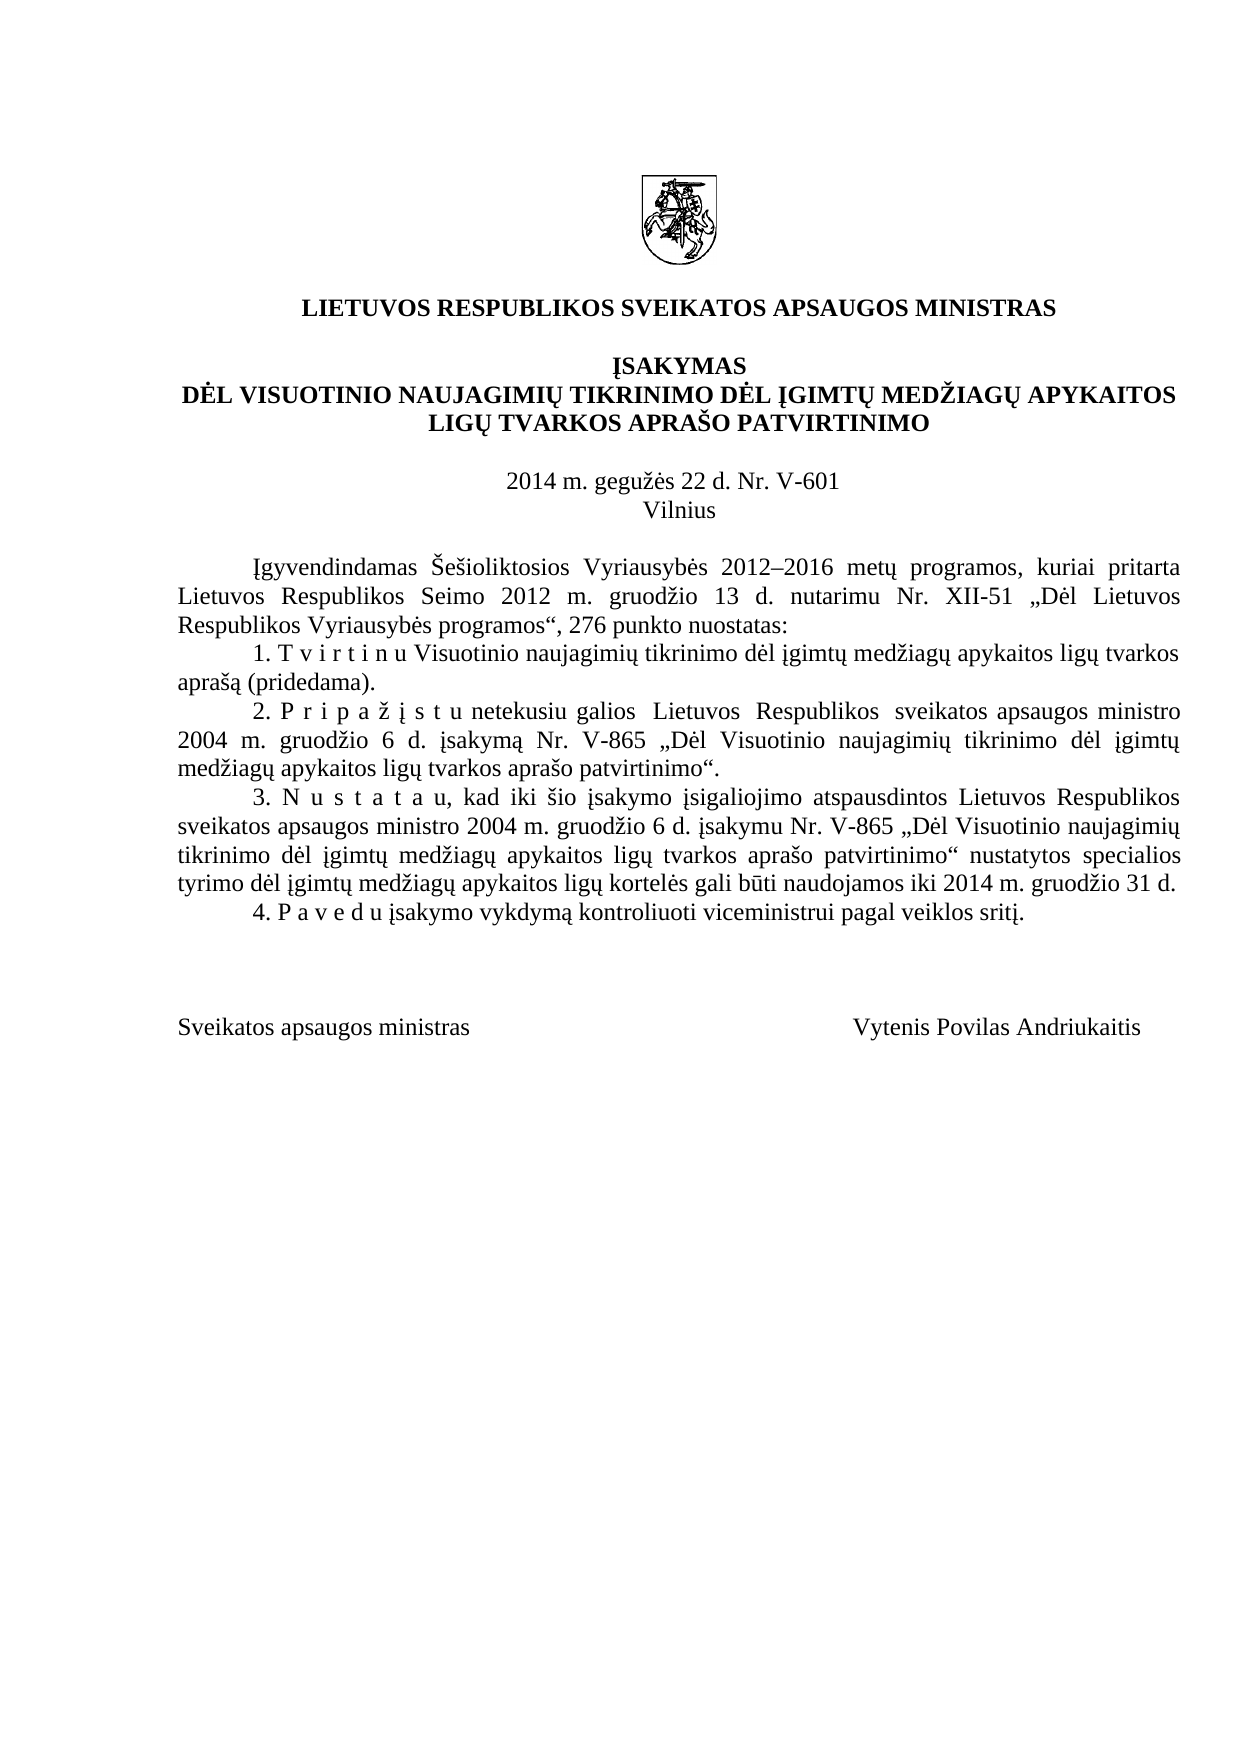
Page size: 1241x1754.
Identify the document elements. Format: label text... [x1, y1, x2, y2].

text DĖL VISUOTINIO NAUJAGIMIŲ TIKRINIMO DĖL ĮGIMTŲ MEDŽIAGŲ APYKAITOS LIGŲ TVARKOS APRAŠO PATVIRTINIMO [177, 380, 1181, 437]
text LIETUVOS RESPUBLIKOS SVEIKATOS APSAUGOS MINISTRAS [177, 293, 1181, 322]
text 2. P r i p a ž į s t u netekusiu galios Lietuvos Respublikos sveikatos apsaugos ministro 2004 m. gruodžio 6 d. įsakymą Nr. V-865 „Dėl Visuotinio naujagimių tikrinimo dėl įgimtų medžiagų apykaitos ligų tvarkos aprašo patvirtinimo“. [177, 696, 1181, 782]
text ĮSAKYMAS [177, 351, 1181, 380]
text 4. P a v e d u įsakymo vykdymą kontroliuoti viceministrui pagal veiklos sritį. [177, 897, 1181, 926]
text 3. N u s t a t a u, kad iki šio įsakymo įsigaliojimo atspausdintos Lietuvos Respublikos sveikatos apsaugos ministro 2004 m. gruodžio 6 d. įsakymu Nr. V-865 „Dėl Visuotinio naujagimių tikrinimo dėl įgimtų medžiagų apykaitos ligų tvarkos aprašo patvirtinimo“ nustatytos specialios tyrimo dėl įgimtų medžiagų apykaitos ligų kortelės gali būti naudojamos iki 2014 m. gruodžio 31 d. [177, 782, 1181, 897]
text Sveikatos apsaugos ministras Vytenis Povilas Andriukaitis [177, 1012, 1181, 1041]
text 2014 m. gegužės 22 d. Nr. V-601 [177, 466, 1181, 495]
text 1. T v i r t i n u Visuotinio naujagimių tikrinimo dėl įgimtų medžiagų apykaitos ligų tvarkos aprašą (pridedama). [177, 638, 1181, 696]
text Įgyvendindamas Šešioliktosios Vyriausybės 2012–2016 metų programos, kuriai pritarta Lietuvos Respublikos Seimo 2012 m. gruodžio 13 d. nutarimu Nr. XII-51 „Dėl Lietuvos Respublikos Vyriausybės programos“, 276 punkto nuostatas: [177, 552, 1181, 638]
text Vilnius [177, 495, 1181, 523]
